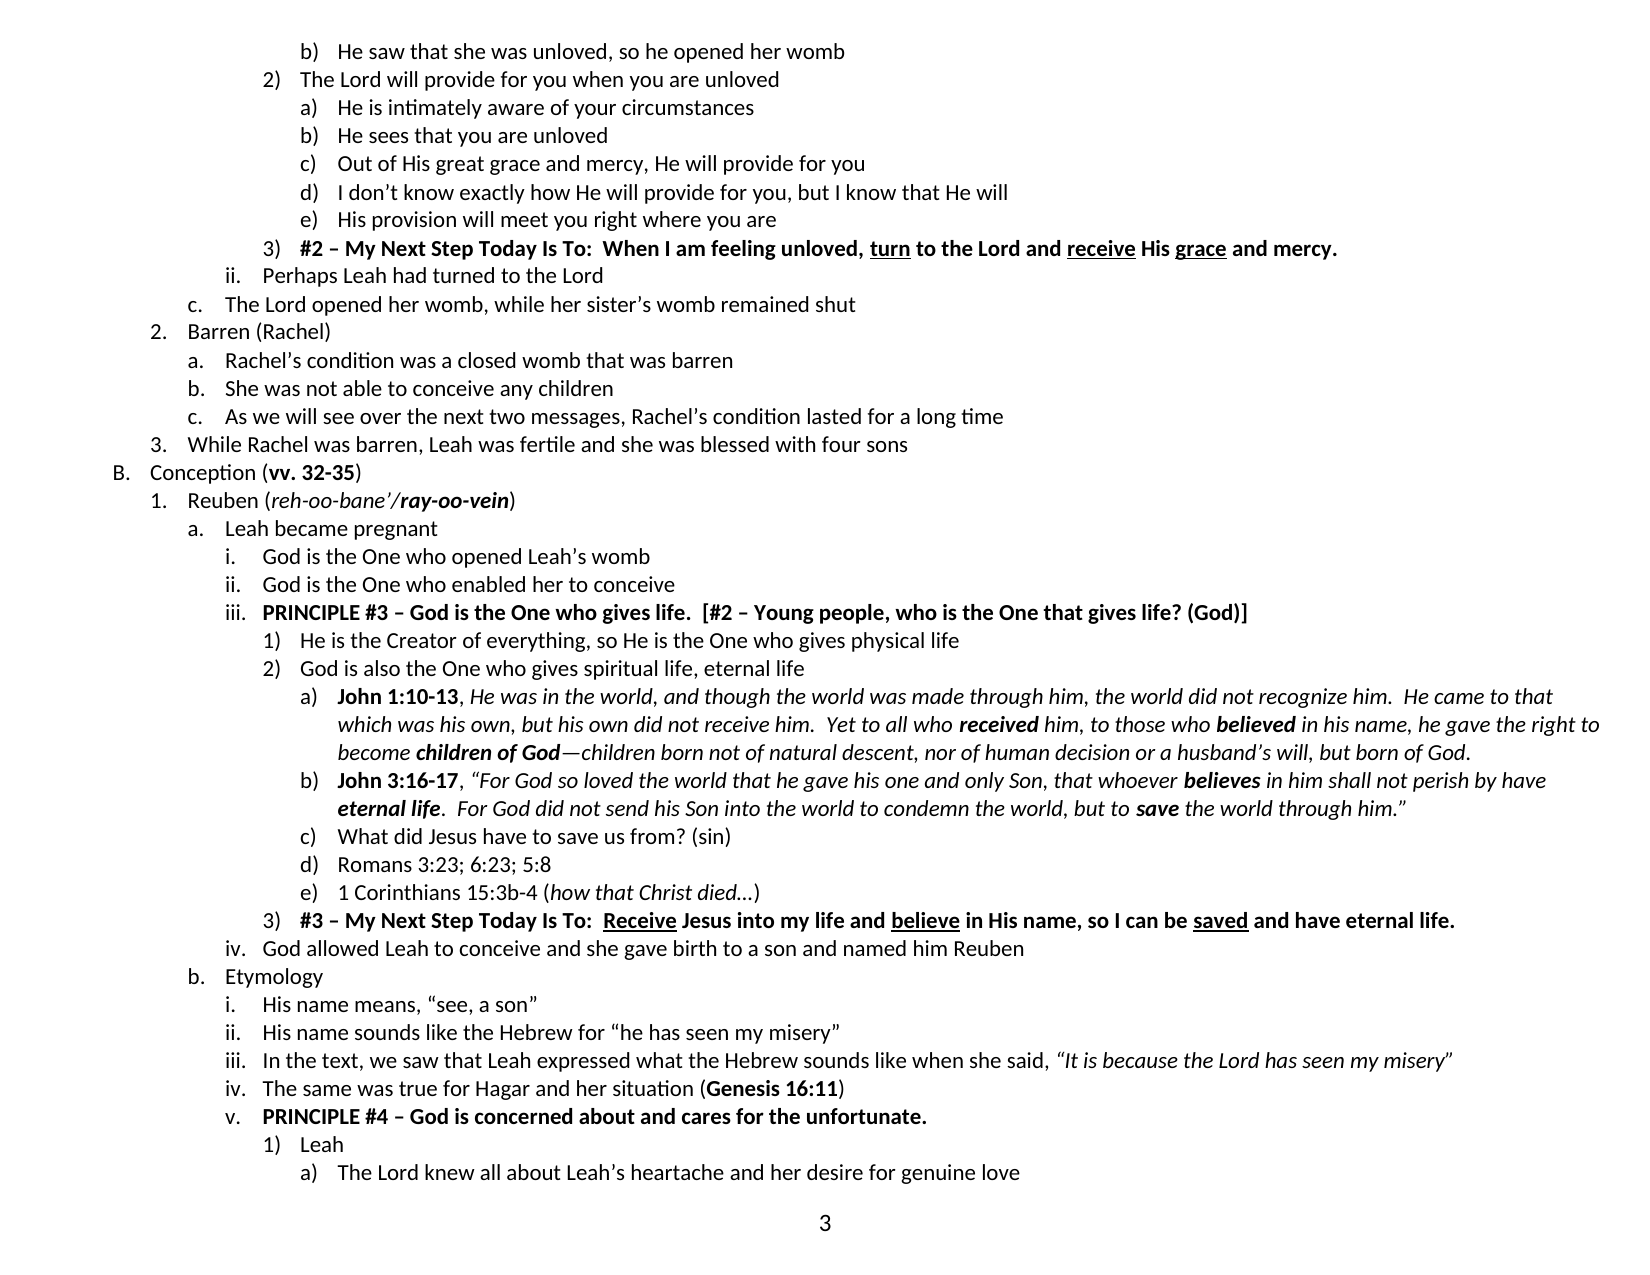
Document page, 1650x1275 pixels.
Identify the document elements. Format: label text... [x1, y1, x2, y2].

list He is the Creator of everything, so He is the One who gives physical life [262, 626, 1612, 654]
list The Lord knew all about Leah’s heartache and her desire for genuine love [300, 1158, 1612, 1186]
list The Lord will provide for you when you are unloved [262, 66, 1612, 93]
list His name means, “see, a son” [225, 990, 1612, 1018]
list He saw that she was unloved, so he opened her womb [300, 37, 1612, 66]
list Romans 3:23; 6:23; 5:8 [300, 850, 1612, 878]
list John 1:10-13, He was in the world, and though the world was made through him, the world did not recognize him. He came to that which was his own, but his own did not receive him. Yet to all who received him, to those who believed in his name, he gave the right to become children of God—children born not of natural descent, nor of human decision or a husband’s will, but born of God. [300, 682, 1612, 766]
list PRINCIPLE #4 – God is concerned about and cares for the unfortunate. [225, 1102, 1612, 1130]
list Out of His great grace and mercy, He will provide for you [300, 149, 1612, 178]
list #2 – My Next Step Today Is To: When I am feeling unloved, turn to the Lord and receive His grace and mercy. [262, 234, 1612, 262]
list God is also the One who gives spiritual life, eternal life [262, 654, 1612, 682]
list In the text, we saw that Leah expressed what the Hebrew sounds like when she said, “It is because the Lord has seen my misery” [225, 1046, 1612, 1074]
list Rachel’s condition was a closed womb that was barren [187, 346, 1612, 374]
list What did Jesus have to save us from? (sin) [300, 822, 1612, 850]
list Reuben (reh-oo-bane’/ray-oo-vein) [150, 486, 1612, 514]
list His provision will meet you right where you are [300, 206, 1612, 234]
list Leah [262, 1130, 1612, 1158]
list Barren (Rachel) [150, 318, 1612, 346]
list He sees that you are unloved [300, 122, 1612, 149]
list The Lord opened her womb, while her sister’s womb remained shut [187, 290, 1612, 318]
list As we will see over the next two messages, Rachel’s condition lasted for a long time [187, 402, 1612, 430]
list Leah became pregnant [187, 514, 1612, 542]
list Perhaps Leah had turned to the Lord [225, 262, 1612, 290]
list He is intimately aware of your circumstances [300, 93, 1612, 122]
list His name sounds like the Hebrew for “he has seen my misery” [225, 1018, 1612, 1046]
list PRINCIPLE #3 – God is the One who gives life. [#2 – Young people, who is the One that gives life? (God)] [225, 598, 1612, 626]
list Conception (vv. 32-35) [112, 458, 1612, 486]
list God is the One who opened Leah’s womb [225, 542, 1612, 570]
list I don’t know exactly how He will provide for you, but I know that He will [300, 178, 1612, 206]
list The same was true for Hagar and her situation (Genesis 16:11) [225, 1074, 1612, 1102]
list God allowed Leah to conceive and she gave birth to a son and named him Reuben [225, 934, 1612, 962]
list #3 – My Next Step Today Is To: Receive Jesus into my life and believe in His name, so I can be saved and have eternal life. [262, 906, 1612, 934]
list 1 Corinthians 15:3b-4 (how that Christ died…) [300, 878, 1612, 906]
list While Rachel was barren, Leah was fertile and she was blessed with four sons [150, 430, 1612, 458]
list God is the One who enabled her to conceive [225, 570, 1612, 598]
list Etymology [187, 962, 1612, 990]
list She was not able to conceive any children [187, 374, 1612, 402]
list John 3:16-17, “For God so loved the world that he gave his one and only Son, that whoever believes in him shall not perish by have eternal life. For God did not send his Son into the world to condemn the world, but to save the world through him.” [300, 766, 1612, 822]
